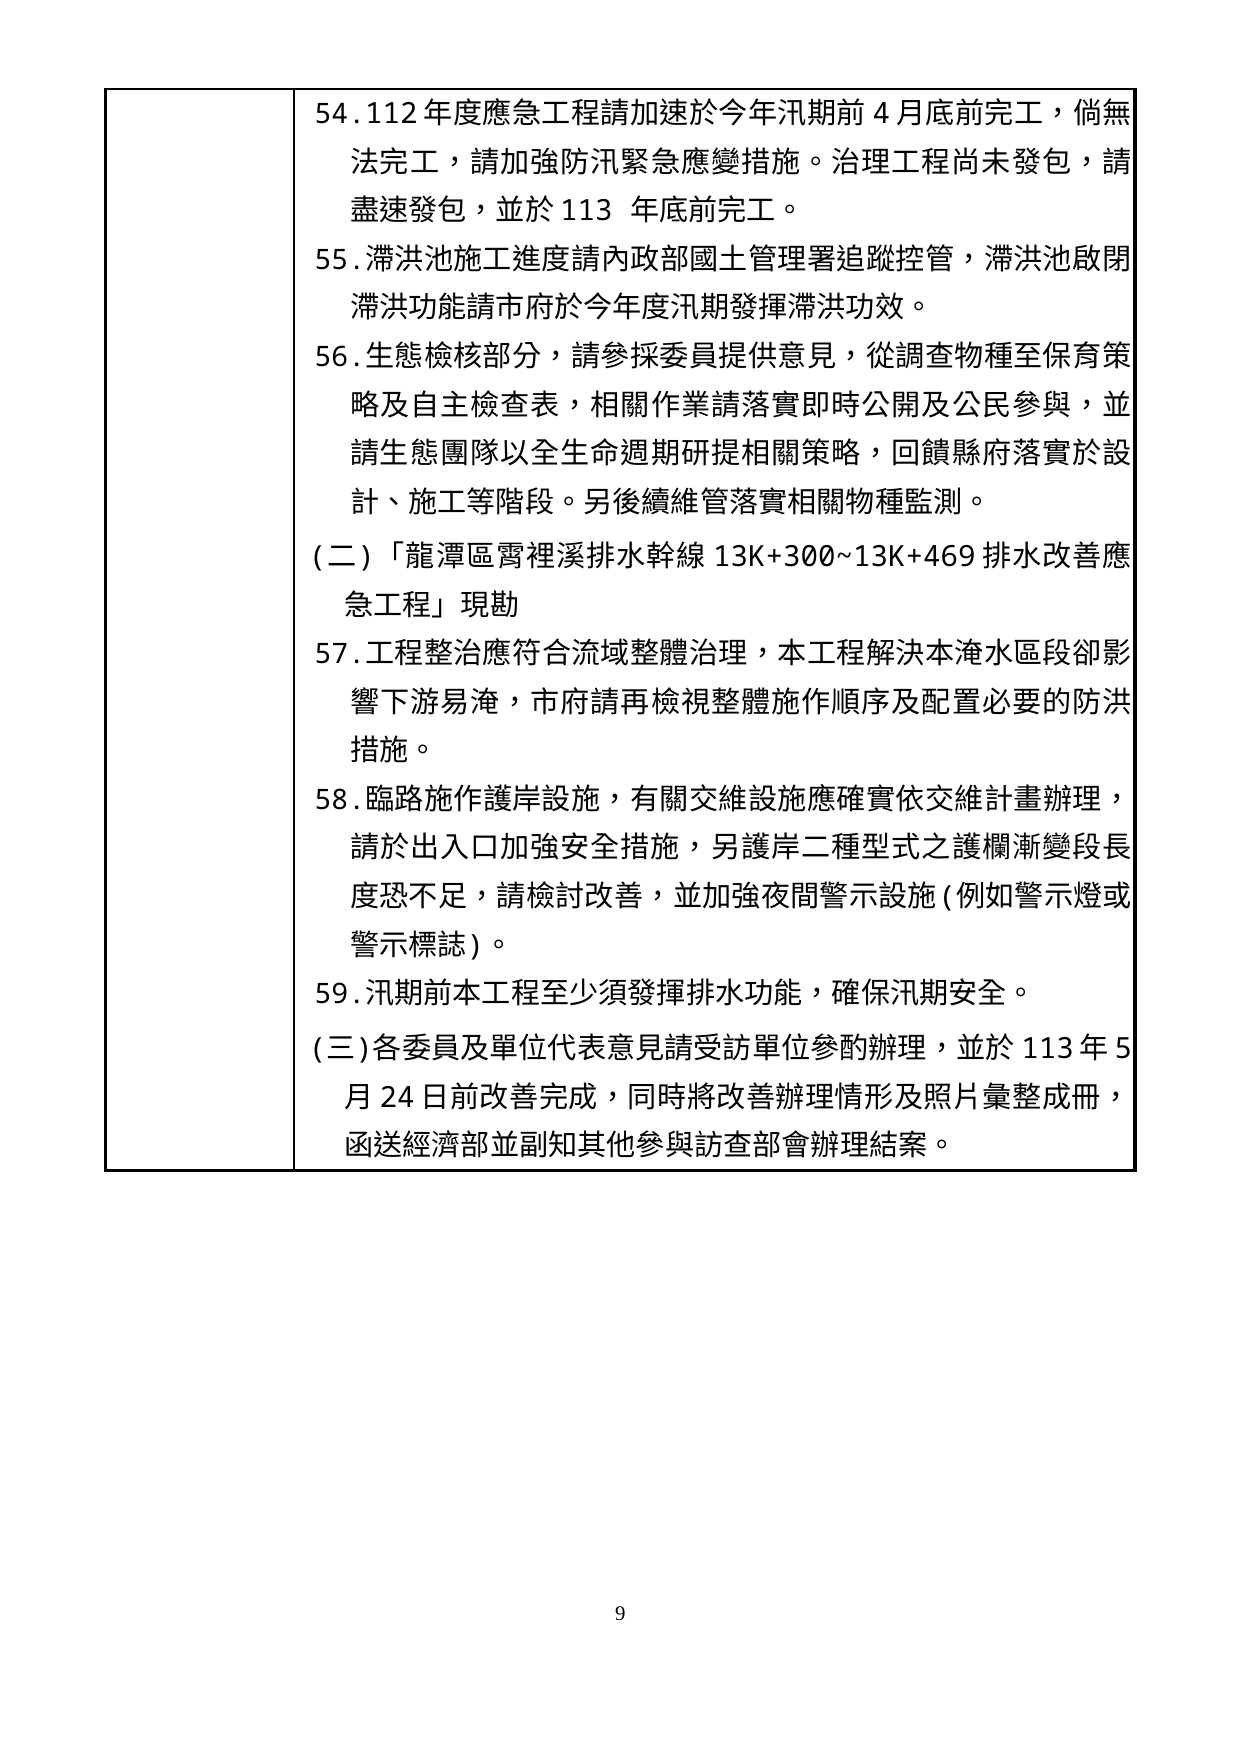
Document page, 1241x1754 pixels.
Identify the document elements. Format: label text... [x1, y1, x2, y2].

table_cell [107, 90, 293, 1169]
table_cell 壹、訪查暨現勘意見 一、張委員良平 (一)訪查意見 水環境改善有規劃整體願景,個案執行方向皆有目標性、社會性、景觀性、安全性。 雨水下水道實施率佳，市管區排治理率除新街溪、東門溪外均有70%以上之治理率，改善淹水狀態明顯。 國土署補助之滯洪池工程均利用公園或公有地進行，民眾參與互動佳，均可順利推動施工且保護標的明顯。 上述排水治理、滯洪池及下水道施工成果，請加強淹水調查，以實際降雨下可減少淹水面積、深度、退水延時，甚至不淹水來顯現治理之成效成果，加強效益之表達。尤其事後驗證非常重要。周邊民眾反應、地價上升及設施發展均可直接間接表達效益成果。 生態檢核部分，施工中有個案迴避、減輕作法很好，但應進行已完工之維管調查，以實際或關注物種數據，說明保育情形，請再加強對應保育、棲地維持對照工法及事後補償措施之實際情形。 (二)現勘意見 請再檢討是否依規劃報告水理條件設計本工程，其延續性是否洽當，若下游尚未治理，宜下游段要加強清疏。 現場新設護岸背填回填土請加強分層夯實及洩水孔後濾層增厚，目前已有土方下陷(局部)及淹水孔漏砂現象。 擴大左岸路面漸變段太短易造成車禍，請加強警告、警示標誌及夜間照明反光設施。 請設立道路洩水坡度。 施工中土堆請蓋防塵網。 兩面渠道面為混凝土阻隔生物，未設計橫向生物通道及爬坡道。河道側亦可增拋石，增空隙棲地，缺乏生態檢核實際生態工法。 二、林委員耀淦 (一)訪查意見-生態簡報 P.13有關「施工前評估生態敏感關注區及建議保全對象；施工中確認生態友善措施執行及保全對象狀況；完工後追蹤生態恢復情形及保全對象狀況」一節，方向正確，惟「施工前」究為何時，應予明確。依工程會「生態檢核注意事項」第9點已載明工程自計畫核定、規劃階段、設計階段、施工階段及維護管理階段之生態檢核作業原則;於規劃階段即應辦理生態調查，「指認」生態保全對象，於設計階段再據以設計保育措施(包括：迴避、縮小、減輕、補償)。爰本次簡報於規設階段「建議」保全對象…等等，文字及作業程序應予修正。 生態檢核三大核心主軸「生態保育」、「公民參與」、「資訊公開」，P.14雖有提到「資訊公開」，但未列出網址位置及是否建置專區，請補充。另依生態檢核注意事項第11點規定 ,工程主辦機關應將各階段生態檢核資訊「即時公開」。另各階段過程中是否有辦理「公民參與」?及辦理「公民參與」意見之回饋修正情形，亦請補充說明，並確實辦理。 P.16統計表第3項「霄裡溪」護岸加高應急工程，規設階段現勘次數為「0」，其係提報核定階段生態團隊即已進場，不甚合理或誤繕，請確認；另工程會106年即訂定生態檢核機制，市府接受前瞻水環境補助時間，全程各階段似均需辦理生態檢核。建議市府爾後應提早辦理。 有關簡報說明霄裡溪、老街溪興南一號橋護岸生態檢核及完工後生態監測情形，方向正確，另建議應藉由監測結果回饋檢視原設計之保育措施是否適當，未來並可據以修正。 (二)訪查意見-市府簡報 原簡報顯示，老街溪興南一號護岸、老街溪右岸斷面34-41護岸工程等，用地費占比極高(分別為8成及6成8)，建議儘早取得用地，避免因公告現值調整，提高用地費致排擠工程費。另亦應檢視與原規劃之差異，列為未來補助之參據。 P.45~P.58所提到之3個滯洪池工程，兼具防洪、減災、景觀效益，惟其土方是否平衡，也很重要，也是設計考量及功能效益之一部分，請補充。另滯洪池與地下滯洪空間(設施)之維護管理亦宜訂定維護管理手冊，移交維管單位，俾確實發揮效益。 P.81有關資訊公開網址，建議加設QR code，便民查詢；另有關內容依工程會生態檢核注意事項第13點第2款規定，應包括：作業規定、個案內容、公民參與資訊等，請檢視並補充。 (三)現勘意見 訪查工程雖為應急工程，惟仍應符合流域整體治理規劃，避免解決本淹水區域卻造成下游通洪瓶頸，建議市府再檢視整體規劃及施作順序。 臨路施作護岸設施，為確保行車安全，有關交維設施應確實依交維計畫辦理，並加強夜間警示施設(例如警示燈或警示標誌)。 三、石委員芝菁 桃園市府既已有考量環境、生態、文化、水域治理需求等面向之6大水環境分區規劃，水與安全個案目前以9個(或10個)水域標示施工地理位置，建議搭配分區規劃論述，評估是否符合整體願景。 水域治理案件若成效良好，除達到水域治理目的外，亦可作為藍綠帶串連節點，為評估是否達成此成效，建議於治理過程前中後可規劃生態監測(或可搭配生態檢核進行)，相關生態調查資料留存於市府自建資料庫或存於國內主要生態調查資料庫中，以利市府相關成果累積與長期生態成效評估。桃園市府有多項成效良好的水域治理案件，如老街溪沿岸重點區域，若有長期生態監測證明棲地連結效益，有機會爭取認證成為有效保育地(OECMc)。 桃園市政府相關生態檢核機制，似採行全市案件統一委託進行，其中包含生態顧問團的設計，應評估是否發揮成效。在工程全生命週期，生態檢核團隊是否可以充分透過生態顧問團協助，與工程設計與施工單位充分溝通與採行其建議作法。 各案應考量護岸與鋪面生態化、綠美化採適宜在地生態的原生物種、連通度，上開設計亦應參考在地關注物種的需求設計。本次現勘之龍潭區霄裡溪排水幹線13K+300～13K+469排水改善工程，雖為應急工程，其生態棲地保護雖盡可能考量周邊區域林帶與喬木，但工程本體之水泥護岸結構已造成棲地生態指標明顯下降與橫向廊道功能喪失。實應於設計規畫階段即加以考量，施工完成後之補強規劃僅為補救。 四、農業部林業及自然保育署 (一)訪查意見 有關市府團隊於簡報Part1擘劃整體計畫願景及建設目標，彙整執行成果多達近230頁的簡報，備極辛勞；並已建置本計畫之資訊展示平台，予以讚許；另針對水務局工程督導小組執行成果(P.90，包含執行件數及甲等比例，皆較上級單位查核趨嚴) 值得肯定。 有關市府整體計畫願景及建設目標與本計畫之關聯性，應系統化的強化聯結(如藉由計畫之經費挹注可達成之願景及目標為何)，針對簡報內容建議如下： 針對都會區域規劃3處大型滯洪池，減少淹水區域及提升防災韌性值得肯定，惟建議相關設施應由設計規劃單位依設計內容，提供後續的操作及維管標準作業程序，俾利營運單位操作及維管，亦可作為市府巡檢之依據。 有關P.40~43，社子溪月眉橋下游至慈恩橋右岸護岸治理工程(含慈恩橋改建)，己於113年3月13完工，後續請依行政院109年7月21日訂頒「橋梁維護管理作業要點」及相關規定辧理，以維護民眾通行安全。 簡報P.18-19各項工作執行概況及相關統計表，較不易看出計畫之實際執行進度是否有差異(究竟是超前或落後)，建議可彙整附錄一、二各項工作之總表，俾利整體性瞭解計畫之執行概況及系統性管控異常工程之發生。 生態檢核三大核心工作為生態物種指認、公民參與及資訊公開，建議生態團隊依工程會「公共工程生態檢核注意事項」相關規定辦理，並應加強與工程主辦單位、規劃設計團隊及施工廠商溝通，以減輕公共工程對生態環境造成之負面影響，積極創造優質之生態環境。 簡報P.81，有關資訊展示平台經實際操作後，建議市府團隊可逐步依民眾角度，提供適當及必要性之資訊，並以人性化之方式強化網頁動線(如直觀易懂、簡潔明瞭、便於搜尋)，便利人民共享及利用資訊，增進對公共事務之瞭解、信賴及監督。 (三)現勘意見 有關個案工程之執行，仍應以整體計畫之達成為目標，以避免再衍生其他區域之問題。 生態檢核工作之執行，請依現地實際狀況，按工程會「公共工程生態檢核注意事項」及相關規定落實辦理。 施工現況仍有部分交維、蜂窩、感電、背填夯實、臨時防災、裸露土方保護、漸變段束縮及高落差職安議題，請主辦單位切實督責相關單位妥處。 五、經濟部水利署工程事務組 主辦機關簡報時間甚長，建議不宜由各工程主辦科各自派員簡報，應由共同督辦長官一個人報，以利時間之掌控。 簡報內容未見節能減碳之內容，爾後建議補充辦理情形。 簡報P.18及P.107均有提及2件工程已取消，請說明其原因及是否影響相關經費及執行率。 簡報P.25~31有關老街溪興南一號護岸延長工程，其圖面之呈現方式易令人誤解水流係貼著左岸堤防流動，建議修正。 簡報P.36所提魚避水道之構想頗佳，惟日後營管階段是否有規劃進行監測，以驗證有否達到設計之目的？ 簡報P.67同和公園結合調節池，鄰近托兒所，有提供兒童戶外教學及遊戲設施，立意頗佳，惟未見營運階段是否有規劃確保兒童安全之鄰水安全措施，請補充說明。 簡報P.108中之應急工程，仍見有108年度之應急工程經費尚未執行完畢之情形，請加速辦理。 生態檢核簡報P.23，霄裡溪排水用了大量的造型模板，沒必要且不符合生態。 生態檢核簡報P.28以鳥類多樣來說明生態友善措施具有成效，惟因工程係屬河川改善工程，仍請補充魚類監測結果具說服力。 六、經濟部水利署河川海岸組 今年桃園市政府於縣市管河川及區域排水改善計畫分配約2.71億元，截至113年3月底核銷比約3.68%偏低，請市政府盡速辦理請款及核銷，以期提高相關執行績效。 老街溪右岸斷面34至斷面41護岸新建工程，(中央補助2.222億元)，預定完工日期為114年4月29日，請市政府加速趕辦。若114年無五期預算，則後續已發包工程所需經費將由市政府自籌。 社子溪月眉橋下游至慈恩橋右岸護岸治理工程(含慈恩橋改建)已於今年3月13日完工，請市政府趕辦決算及請款核銷事宜。 經濟部核定市政府辦理大牛欄支線(環中東路至普光街45巷)排水改善應急工程，請市政府依規定於4月底前完成發包，請趕辦以盡速完成相關整治，及早提升當地防洪保護標準。另簡報P.100本工程應為發包中。 汛期將至，請市政府於各執行工程案件備妥相關防汛措施，以免由防汛缺口，發生淹水災情。 七、經濟部水利署土地管理組 市府辦理前瞻基礎建設計畫各批次用地取得計7件，其中6件已執行完畢，尚未執行1件為預備工程案件；應執行中央補助用地經費總計約7.2億元，已執行98.5%，市府用地取得執行績效很不錯，值得肯定。 附錄一經費執行表P.113有關用地經費執行表計畫名稱第六批-老街溪右岸斷面34至斷面41護岸新建工程，已請撥補助費2億7,500萬元並已辦理決算，表內僅寫原則核定？另第五批-新街溪斷面88至斷面89左岸堤防改善工程已請款數額有誤，請查明更正。 附錄二經費執行表P.119序號7-新街溪斷面88至斷面89左岸堤防改善工程，用地取得已完成，內容標示無用地，請查明更正。 八、經濟部水利署水利防災組 非工程措施部分在前瞻計畫下，市府在本(113)年度辦理5台大型移動式抽水機增購5台，主要預佈在東門溪，目前已經完成發包採購，預計在7月4日交機，由於汛期將至在汛期階段尚未到位期間，請市府在暨有9台機組下配合應變，倘不足再向本部水利署或鄰近縣市協助相互支援。 有關其他非工程措施補助列入本部水利署其他補助計畫項內。 3月19日起已調整桃園市政府轄區水情燈號為提醒綠燈，目前水利署已調度5台至老街溪左右岸(芝和橋)及3台至新街溪順水左岸(水尾橋)已抽取川流水補助桃園大圳供農業灌溉用水。感謝桃園市政府水務局協助辦理河道整理汲水，共同努力合作防旱工作。未來滯洪池排水工程規劃將水源(水質無虞時)於旱季時段導引至桃園大圳或灌排內。 貳、綜合結論 (一)訪查 計畫願景(含各水系排水明細、淹水潛勢改善情形、治理中瓶頸段急需段、後續尚須治理部分)扣合水環境藍綠帶規劃；併請增列計畫總表明細(含執行進度、經費支用)分列相關部會。 執行經費控管部分，截至113年3月底核銷比約3.68%偏低，請參照水利署核定經費及支用比定義作為管控，盡速辦理請款及核銷，以期提高相關執行績效。另請增列計畫經費總明細表。 計畫總維管經費部分，河川區排清疏雨水下水道清淤作業請具體說明辦理情形。完工後工程、移動式抽水站、水閘門、滯洪池等維護經費補列說明113年編列情形，並請建立維護管理手冊。 資訊公開及媒體與論部分，相關內容請隨時更新。 112年度應急工程請加速於今年汛期前4月底前完工，倘無法完工，請加強防汛緊急應變措施。治理工程尚未發包，請盡速發包，並於113 年底前完工。 滯洪池施工進度請內政部國土管理署追蹤控管，滯洪池啟閉滯洪功能請市府於今年度汛期發揮滯洪功效。 生態檢核部分，請參採委員提供意見，從調查物種至保育策略及自主檢查表，相關作業請落實即時公開及公民參與，並請生態團隊以全生命週期研提相關策略，回饋縣府落實於設計、施工等階段。另後續維管落實相關物種監測。 (二)「龍潭區霄裡溪排水幹線13K+300~13K+469排水改善應急工程」現勘 工程整治應符合流域整體治理，本工程解決本淹水區段卻影響下游易淹，市府請再檢視整體施作順序及配置必要的防洪措施。 臨路施作護岸設施，有關交維設施應確實依交維計畫辦理，請於出入口加強安全措施，另護岸二種型式之護欄漸變段長度恐不足，請檢討改善，並加強夜間警示設施(例如警示燈或警示標誌)。 汛期前本工程至少須發揮排水功能，確保汛期安全。 (三)各委員及單位代表意見請受訪單位參酌辦理，並於113年5月24日前改善完成，同時將改善辦理情形及照片彙整成冊，函送經濟部並副知其他參與訪查部會辦理結案。 [295, 90, 1133, 1169]
